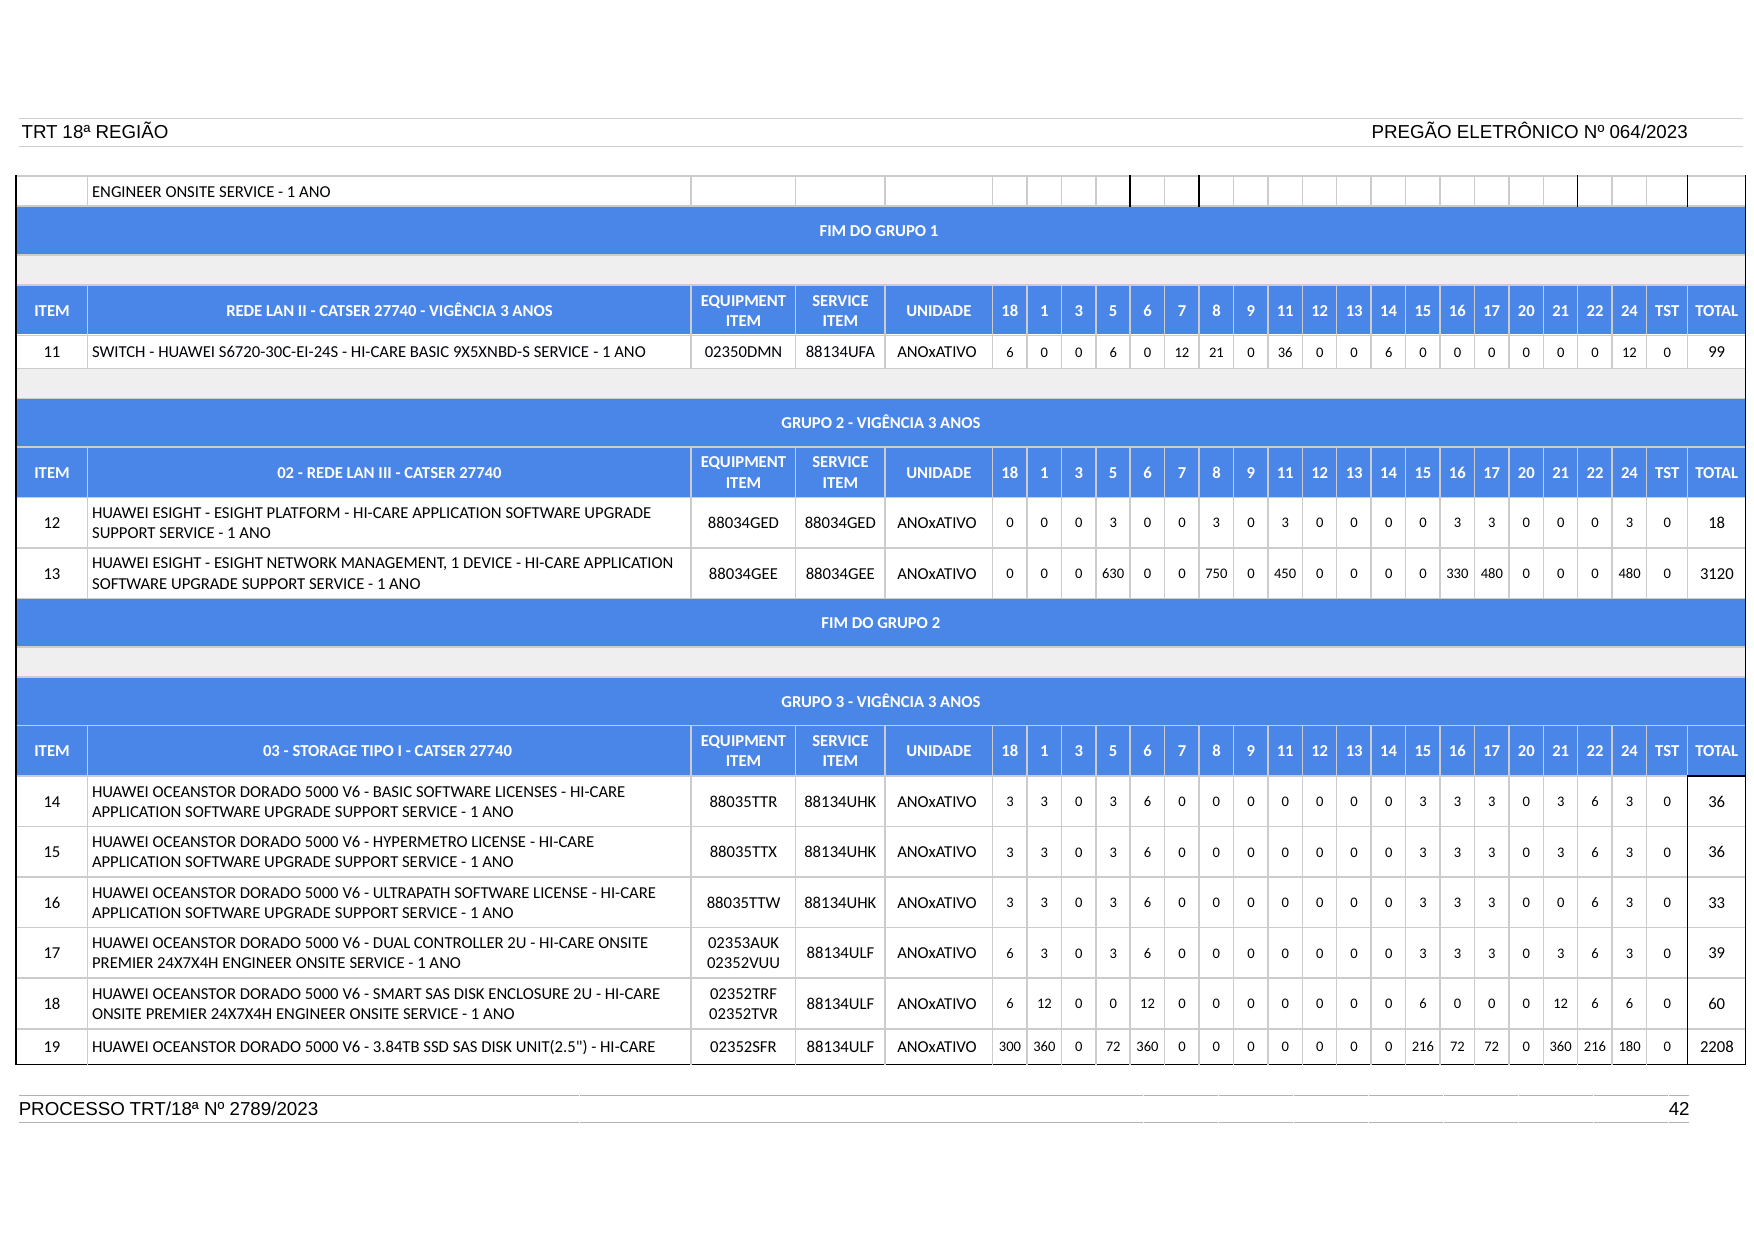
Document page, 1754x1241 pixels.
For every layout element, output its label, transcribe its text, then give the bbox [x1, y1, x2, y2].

table_cell 630 [1097, 549, 1129, 598]
table_cell 0 [1303, 928, 1336, 977]
table_cell 0 [1269, 827, 1302, 876]
table_cell ANOxATIVO [886, 827, 992, 876]
table_cell 0 [1647, 979, 1687, 1028]
table_cell 0 [1269, 1030, 1302, 1063]
table_cell ANOxATIVO [886, 878, 992, 927]
table_cell 3 [1028, 827, 1061, 876]
table_cell 216 [1578, 1030, 1611, 1063]
table_cell 11 [17, 336, 87, 367]
table_cell 0 [1131, 549, 1164, 598]
table_cell 0 [1234, 827, 1267, 876]
table_cell 7 [1165, 448, 1198, 497]
table_cell HUAWEI OCEANSTOR DORADO 5000 V6 - SMART SAS DISK ENCLOSURE 2U - HI-CARE ONSITE PREMIER 24X7X4H ENGINEER ONSITE SERVICE - 1 ANO [88, 979, 690, 1028]
table_cell 22 [1578, 286, 1611, 334]
table_cell 3 [1613, 928, 1646, 977]
table_cell 0 [1165, 777, 1198, 826]
table_cell 99 [1688, 336, 1745, 367]
table_cell 1 [1028, 448, 1061, 497]
table_cell 480 [1475, 549, 1508, 598]
table_cell [1131, 177, 1164, 205]
table_cell TST [1647, 286, 1687, 334]
table_cell 300 [993, 1030, 1026, 1063]
table_cell 0 [1062, 498, 1095, 547]
table_cell 0 [1269, 878, 1302, 927]
table_cell 3 [1441, 498, 1474, 547]
table_cell 18 [993, 448, 1026, 497]
table_cell 6 [1131, 448, 1164, 497]
table_cell 3 [1544, 777, 1577, 826]
table_cell 03 - STORAGE TIPO I - CATSER 27740 [88, 726, 690, 775]
table_cell 0 [1647, 777, 1687, 826]
table_cell 0 [1303, 979, 1336, 1028]
table_cell TOTAL [1688, 448, 1745, 497]
table_cell 0 [1578, 498, 1611, 547]
table_cell 88034GEE [796, 549, 884, 598]
table_cell 360 [1131, 1030, 1164, 1063]
table_cell 88134UHK [796, 827, 884, 876]
table_cell 60 [1688, 979, 1745, 1028]
table_cell 3 [1062, 286, 1095, 334]
table_cell 0 [1441, 979, 1474, 1028]
table_cell 88034GEE [692, 549, 795, 598]
table_cell ANOxATIVO [886, 928, 992, 977]
table_cell ENGINEER ONSITE SERVICE - 1 ANO [88, 177, 690, 205]
table_cell 8 [1200, 286, 1233, 334]
table_cell 8 [1200, 726, 1233, 775]
table_cell HUAWEI OCEANSTOR DORADO 5000 V6 - BASIC SOFTWARE LICENSES - HI-CARE APPLICATION SOFTWARE UPGRADE SUPPORT SERVICE - 1 ANO [88, 777, 690, 826]
table_cell GRUPO 3 - VIGÊNCIA 3 ANOS [17, 678, 1745, 725]
table_cell FIM DO GRUPO 2 [17, 599, 1745, 646]
table_cell 0 [1234, 928, 1267, 977]
table_cell 0 [1337, 336, 1370, 367]
table_cell 12 [1303, 726, 1336, 775]
table_cell HUAWEI OCEANSTOR DORADO 5000 V6 - 3.84TB SSD SAS DISK UNIT(2.5") - HI-CARE [88, 1030, 690, 1063]
table_cell 9 [1234, 726, 1267, 775]
table_cell 6 [1578, 979, 1611, 1028]
table_cell 12 [1131, 979, 1164, 1028]
table_cell 0 [1303, 878, 1336, 927]
table_cell 0 [1647, 878, 1687, 927]
table_cell 7 [1165, 286, 1198, 334]
table_cell [1028, 177, 1061, 205]
table_cell 12 [1303, 286, 1336, 334]
table_cell 0 [1372, 878, 1405, 927]
table_cell 0 [1234, 498, 1267, 547]
table_cell 7 [1165, 726, 1198, 775]
table_cell 3 [1475, 827, 1508, 876]
table_cell ITEM [17, 726, 87, 775]
table_cell 17 [1475, 726, 1508, 775]
table_cell [1578, 177, 1611, 205]
table_cell 0 [1337, 777, 1370, 826]
table_cell 3 [1406, 928, 1439, 977]
table_cell 02353AUK 02352VUU [692, 928, 795, 977]
table_cell 0 [1475, 979, 1508, 1028]
table_cell 6 [1613, 979, 1646, 1028]
table_cell 3 [1406, 827, 1439, 876]
table_cell REDE LAN II - CATSER 27740 - VIGÊNCIA 3 ANOS [88, 286, 690, 334]
table_cell 3 [1062, 726, 1095, 775]
table_cell 0 [1097, 979, 1129, 1028]
table_cell 88134UHK [796, 777, 884, 826]
table_cell ANOxATIVO [886, 498, 992, 547]
table_cell SERVICE ITEM [796, 286, 884, 334]
table_cell 11 [1269, 726, 1302, 775]
table_cell [17, 369, 1745, 398]
table_cell 24 [1613, 448, 1646, 497]
table_cell 88034GED [692, 498, 795, 547]
table_cell 3 [1544, 928, 1577, 977]
table_cell [1372, 177, 1405, 205]
table_cell 0 [1200, 878, 1233, 927]
table_cell 3 [1269, 498, 1302, 547]
table_cell 0 [1510, 336, 1543, 367]
table_cell 3 [1406, 777, 1439, 826]
table_cell 6 [993, 928, 1026, 977]
table_cell 3 [1613, 498, 1646, 547]
table_cell 0 [1269, 777, 1302, 826]
table_cell 18 [1688, 498, 1745, 547]
table_cell 02352SFR [692, 1030, 795, 1063]
table_cell 0 [1062, 777, 1095, 826]
table_cell 36 [1688, 827, 1745, 876]
table_cell 19 [17, 1030, 87, 1063]
table_cell 6 [1578, 827, 1611, 876]
table_cell 3 [1097, 928, 1129, 977]
table_cell 16 [1441, 286, 1474, 334]
table_cell TOTAL [1688, 286, 1745, 334]
table_cell 6 [1131, 878, 1164, 927]
table_cell 6 [1131, 286, 1164, 334]
table_cell 0 [1131, 336, 1164, 367]
table_cell 0 [993, 498, 1026, 547]
table_cell 88134ULF [796, 979, 884, 1028]
table_cell 3 [1028, 928, 1061, 977]
table_cell 0 [1510, 498, 1543, 547]
table_cell EQUIPMENT ITEM [692, 286, 795, 334]
table_cell [1165, 177, 1198, 205]
table_cell [1544, 177, 1577, 205]
table_cell 6 [1131, 827, 1164, 876]
table_cell 3 [1441, 777, 1474, 826]
table_cell 0 [1337, 878, 1370, 927]
table_cell 6 [1406, 979, 1439, 1028]
table_cell 3 [1475, 777, 1508, 826]
table_cell 0 [1234, 878, 1267, 927]
table_cell 0 [1234, 1030, 1267, 1063]
table_cell 14 [1372, 448, 1405, 497]
table_cell 12 [1544, 979, 1577, 1028]
table_cell [17, 177, 87, 205]
table_cell 0 [1200, 777, 1233, 826]
table_cell 0 [1200, 827, 1233, 876]
table_cell 12 [1303, 448, 1336, 497]
table_cell 0 [1165, 979, 1198, 1028]
table_cell 21 [1544, 448, 1577, 497]
table_cell [1303, 177, 1336, 205]
table_cell 216 [1406, 1030, 1439, 1063]
table_cell [796, 177, 884, 205]
table_cell 0 [1510, 777, 1543, 826]
table_cell 3 [1097, 498, 1129, 547]
table_cell 0 [1647, 549, 1687, 598]
table_cell 14 [1372, 726, 1405, 775]
table_cell 0 [1062, 549, 1095, 598]
table_cell [1613, 177, 1646, 205]
table_cell 3 [1475, 928, 1508, 977]
table_cell ITEM [17, 448, 87, 497]
table_cell 0 [1406, 336, 1439, 367]
table_cell 0 [1647, 336, 1687, 367]
table_cell UNIDADE [886, 448, 992, 497]
table_cell 0 [1062, 928, 1095, 977]
table_cell 2208 [1688, 1030, 1745, 1063]
table_cell 3 [993, 827, 1026, 876]
table_cell 0 [1510, 549, 1543, 598]
table_cell 0 [1200, 1030, 1233, 1063]
table_cell 88134UFA [796, 336, 884, 367]
table_cell [1475, 177, 1508, 205]
table_cell 0 [1200, 979, 1233, 1028]
table_cell GRUPO 2 - VIGÊNCIA 3 ANOS [17, 399, 1745, 446]
table_cell 3120 [1688, 549, 1745, 598]
table_cell [1510, 177, 1543, 205]
table_cell 6 [1578, 878, 1611, 927]
table_cell 0 [1131, 498, 1164, 547]
table_cell 13 [1337, 448, 1370, 497]
table_cell [1647, 177, 1687, 205]
table_cell 3 [1613, 827, 1646, 876]
table_cell 0 [1062, 979, 1095, 1028]
table_cell 750 [1200, 549, 1233, 598]
table_cell [1441, 177, 1474, 205]
table_cell ANOxATIVO [886, 979, 992, 1028]
table_cell 72 [1441, 1030, 1474, 1063]
table_cell 0 [1062, 827, 1095, 876]
table_cell 6 [1131, 726, 1164, 775]
table_cell UNIDADE [886, 726, 992, 775]
table_cell 88134ULF [796, 928, 884, 977]
table_cell ANOxATIVO [886, 336, 992, 367]
table_cell 6 [1578, 777, 1611, 826]
table_cell 6 [1131, 777, 1164, 826]
table_cell 3 [1097, 878, 1129, 927]
table_cell 0 [1578, 549, 1611, 598]
table_cell 13 [1337, 286, 1370, 334]
table_cell 0 [1544, 498, 1577, 547]
table_cell 17 [17, 928, 87, 977]
table_cell 3 [1062, 448, 1095, 497]
table_cell 02350DMN [692, 336, 795, 367]
table_cell 0 [1028, 336, 1061, 367]
table_cell 15 [1406, 286, 1439, 334]
table_cell 450 [1269, 549, 1302, 598]
table_cell 0 [1372, 979, 1405, 1028]
table_cell TST [1647, 726, 1687, 775]
table_cell 14 [1372, 286, 1405, 334]
table_cell 36 [1688, 777, 1745, 826]
table_cell 0 [1337, 979, 1370, 1028]
table_cell [17, 256, 1745, 284]
table_cell 0 [1372, 549, 1405, 598]
table_cell SWITCH - HUAWEI S6720-30C-EI-24S - HI-CARE BASIC 9X5XNBD-S SERVICE - 1 ANO [88, 336, 690, 367]
table_cell 11 [1269, 448, 1302, 497]
table_cell 72 [1097, 1030, 1129, 1063]
table_cell 15 [17, 827, 87, 876]
table_cell [1406, 177, 1439, 205]
table_cell 18 [17, 979, 87, 1028]
table_cell [1097, 177, 1129, 205]
table_cell ANOxATIVO [886, 777, 992, 826]
table_cell 6 [993, 979, 1026, 1028]
table_cell TOTAL [1688, 726, 1745, 775]
table_cell 0 [1441, 336, 1474, 367]
table_cell 13 [1337, 726, 1370, 775]
table_cell 0 [1372, 777, 1405, 826]
table_cell 3 [1475, 878, 1508, 927]
table_cell 0 [1165, 549, 1198, 598]
table_cell 0 [1372, 827, 1405, 876]
table_cell 20 [1510, 286, 1543, 334]
table_cell 0 [1372, 928, 1405, 977]
table_cell FIM DO GRUPO 1 [17, 207, 1745, 254]
table_cell 0 [1337, 928, 1370, 977]
table_cell 480 [1613, 549, 1646, 598]
table_cell 0 [1028, 498, 1061, 547]
table_cell 3 [1097, 777, 1129, 826]
table_cell 0 [1647, 827, 1687, 876]
table_cell [993, 177, 1026, 205]
table_cell 12 [1165, 336, 1198, 367]
table_cell 0 [1165, 928, 1198, 977]
table_cell 0 [1406, 549, 1439, 598]
table_cell [1337, 177, 1370, 205]
table_cell 180 [1613, 1030, 1646, 1063]
table_cell HUAWEI ESIGHT - ESIGHT PLATFORM - HI-CARE APPLICATION SOFTWARE UPGRADE SUPPORT SERVICE - 1 ANO [88, 498, 690, 547]
table_cell HUAWEI OCEANSTOR DORADO 5000 V6 - DUAL CONTROLLER 2U - HI-CARE ONSITE PREMIER 24X7X4H ENGINEER ONSITE SERVICE - 1 ANO [88, 928, 690, 977]
table_cell 13 [17, 549, 87, 598]
table_cell ANOxATIVO [886, 1030, 992, 1063]
table_cell 88134UHK [796, 878, 884, 927]
table_cell 0 [1337, 1030, 1370, 1063]
table_cell 0 [1510, 878, 1543, 927]
table_cell 3 [1441, 878, 1474, 927]
table_cell UNIDADE [886, 286, 992, 334]
table_cell 0 [1234, 777, 1267, 826]
table_cell 22 [1578, 726, 1611, 775]
table_cell 3 [1441, 928, 1474, 977]
table_cell 6 [1131, 928, 1164, 977]
table_cell 12 [1613, 336, 1646, 367]
table_cell 3 [1441, 827, 1474, 876]
table_cell 3 [1028, 777, 1061, 826]
table_cell 0 [1303, 549, 1336, 598]
table_cell 3 [993, 878, 1026, 927]
table_cell 18 [993, 286, 1026, 334]
table_cell 16 [1441, 448, 1474, 497]
table_cell 02352TRF 02352TVR [692, 979, 795, 1028]
table_cell 0 [993, 549, 1026, 598]
table_cell ANOxATIVO [886, 549, 992, 598]
table_cell 8 [1200, 448, 1233, 497]
table_cell 12 [1028, 979, 1061, 1028]
table_cell 17 [1475, 448, 1508, 497]
table_cell 0 [1337, 827, 1370, 876]
table_cell 6 [1372, 336, 1405, 367]
table_cell 21 [1544, 726, 1577, 775]
table_cell [1200, 177, 1233, 205]
table_cell 0 [1647, 498, 1687, 547]
table_cell 3 [1200, 498, 1233, 547]
table_cell 0 [1303, 498, 1336, 547]
table_cell 14 [17, 777, 87, 826]
table_cell 36 [1269, 336, 1302, 367]
table_cell 0 [1372, 498, 1405, 547]
table_cell 12 [17, 498, 87, 547]
table_cell 0 [1234, 336, 1267, 367]
table_cell 72 [1475, 1030, 1508, 1063]
table_cell 0 [1234, 549, 1267, 598]
table_cell 6 [1097, 336, 1129, 367]
table_cell 0 [1337, 549, 1370, 598]
table_cell SERVICE ITEM [796, 726, 884, 775]
table_cell EQUIPMENT ITEM [692, 448, 795, 497]
table_cell 88035TTX [692, 827, 795, 876]
table_cell 0 [1165, 827, 1198, 876]
table_cell 5 [1097, 286, 1129, 334]
table_cell 0 [1303, 827, 1336, 876]
table_cell 0 [1200, 928, 1233, 977]
table_cell 0 [1647, 1030, 1687, 1063]
table_cell 88035TTW [692, 878, 795, 927]
table_cell 3 [1613, 878, 1646, 927]
table_cell 16 [17, 878, 87, 927]
table_cell [1062, 177, 1095, 205]
table_cell 5 [1097, 448, 1129, 497]
table_cell 88035TTR [692, 777, 795, 826]
table_cell 24 [1613, 726, 1646, 775]
table_cell HUAWEI ESIGHT - ESIGHT NETWORK MANAGEMENT, 1 DEVICE - HI-CARE APPLICATION SOFTWARE UPGRADE SUPPORT SERVICE - 1 ANO [88, 549, 690, 598]
table_cell 15 [1406, 726, 1439, 775]
table_cell 0 [1303, 336, 1336, 367]
table_cell [17, 648, 1745, 676]
table_cell 3 [1544, 827, 1577, 876]
table_cell 0 [1165, 1030, 1198, 1063]
table_cell 0 [1544, 878, 1577, 927]
table_cell 330 [1441, 549, 1474, 598]
table_cell 3 [1406, 878, 1439, 927]
table_cell 0 [1647, 928, 1687, 977]
table_cell ITEM [17, 286, 87, 334]
table_cell 0 [1475, 336, 1508, 367]
table_cell 0 [1510, 827, 1543, 876]
table_cell 20 [1510, 448, 1543, 497]
table_cell 17 [1475, 286, 1508, 334]
table_cell 0 [1269, 928, 1302, 977]
table_cell 0 [1510, 979, 1543, 1028]
table_cell 0 [1510, 1030, 1543, 1063]
table_cell 0 [1165, 498, 1198, 547]
table_cell 11 [1269, 286, 1302, 334]
table_cell 0 [1062, 878, 1095, 927]
table_cell 360 [1028, 1030, 1061, 1063]
table_cell 0 [1544, 336, 1577, 367]
table_cell [1269, 177, 1302, 205]
table_cell 0 [1269, 979, 1302, 1028]
table_cell 15 [1406, 448, 1439, 497]
table_cell SERVICE ITEM [796, 448, 884, 497]
table_cell TST [1647, 448, 1687, 497]
table_cell 0 [1372, 1030, 1405, 1063]
table_cell EQUIPMENT ITEM [692, 726, 795, 775]
table_cell 3 [993, 777, 1026, 826]
table_cell 1 [1028, 726, 1061, 775]
table_cell 0 [1578, 336, 1611, 367]
table_cell 0 [1062, 336, 1095, 367]
table_cell 0 [1028, 549, 1061, 598]
table_cell 0 [1234, 979, 1267, 1028]
table_cell 18 [993, 726, 1026, 775]
table_cell 0 [1337, 498, 1370, 547]
table_cell [692, 177, 795, 205]
table_cell [886, 177, 992, 205]
table_cell 0 [1544, 549, 1577, 598]
table_cell 22 [1578, 448, 1611, 497]
table_cell 3 [1028, 878, 1061, 927]
table_cell 0 [1303, 777, 1336, 826]
table_cell 1 [1028, 286, 1061, 334]
table_cell 21 [1544, 286, 1577, 334]
table_cell 9 [1234, 286, 1267, 334]
table_cell 5 [1097, 726, 1129, 775]
table_cell 6 [993, 336, 1026, 367]
table_cell HUAWEI OCEANSTOR DORADO 5000 V6 - HYPERMETRO LICENSE - HI-CARE APPLICATION SOFTWARE UPGRADE SUPPORT SERVICE - 1 ANO [88, 827, 690, 876]
table_cell 16 [1441, 726, 1474, 775]
table_cell [1234, 177, 1267, 205]
table_cell 3 [1613, 777, 1646, 826]
table_cell 88034GED [796, 498, 884, 547]
table_cell 0 [1062, 1030, 1095, 1063]
table_cell 02 - REDE LAN III - CATSER 27740 [88, 448, 690, 497]
table_cell 0 [1510, 928, 1543, 977]
table_cell 6 [1578, 928, 1611, 977]
table_cell 3 [1097, 827, 1129, 876]
table_cell 3 [1475, 498, 1508, 547]
table_cell 360 [1544, 1030, 1577, 1063]
table_cell 21 [1200, 336, 1233, 367]
table_cell 33 [1688, 878, 1745, 927]
table_cell 9 [1234, 448, 1267, 497]
table_cell HUAWEI OCEANSTOR DORADO 5000 V6 - ULTRAPATH SOFTWARE LICENSE - HI-CARE APPLICATION SOFTWARE UPGRADE SUPPORT SERVICE - 1 ANO [88, 878, 690, 927]
table_cell 0 [1165, 878, 1198, 927]
table_cell [1688, 177, 1745, 205]
table_cell 0 [1303, 1030, 1336, 1063]
table_cell 0 [1406, 498, 1439, 547]
table_cell 88134ULF [796, 1030, 884, 1063]
table_cell 20 [1510, 726, 1543, 775]
table_cell 39 [1688, 928, 1745, 977]
table_cell 24 [1613, 286, 1646, 334]
